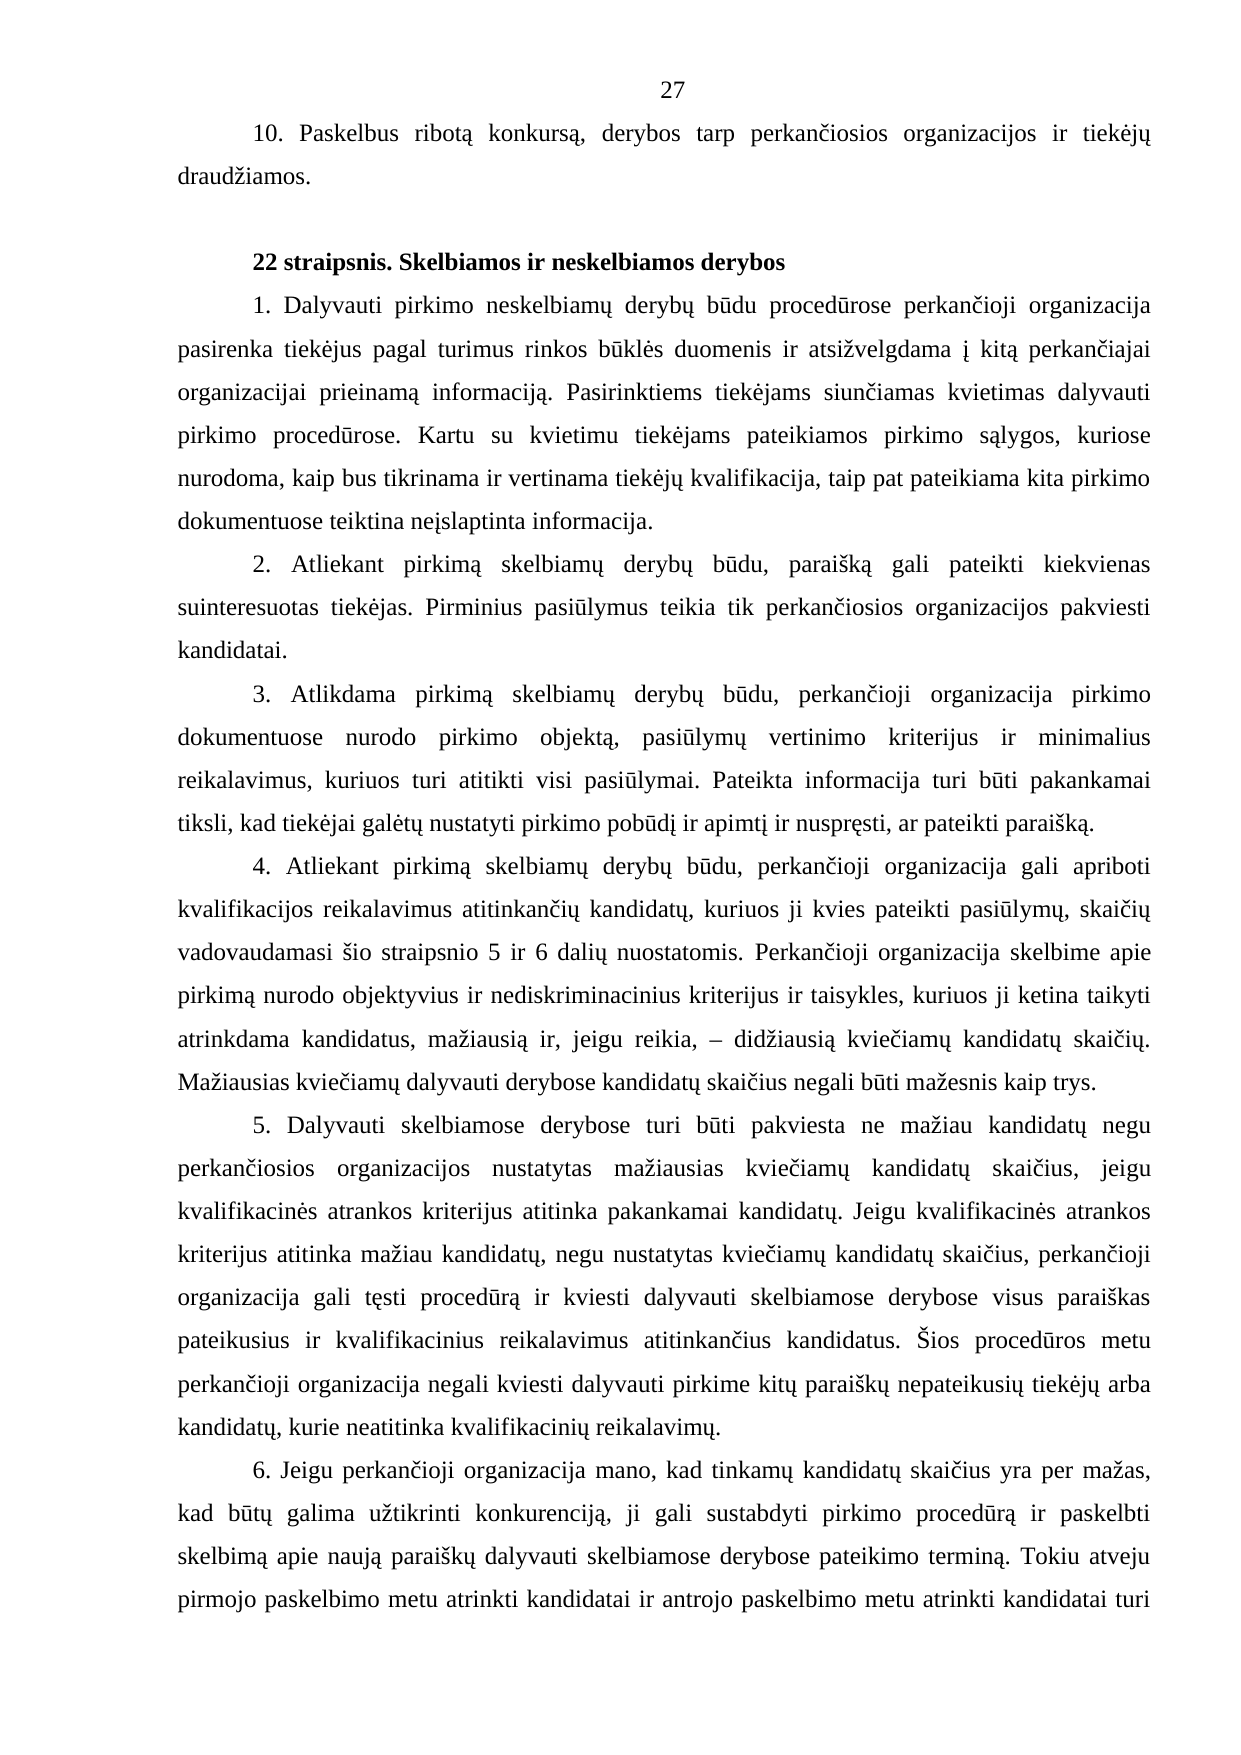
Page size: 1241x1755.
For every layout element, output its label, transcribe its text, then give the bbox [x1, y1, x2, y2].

text 2. Atliekant pirkimą skelbiamų derybų būdu, paraišką gali pateikti kiekvienas suinteresuotas tiekėjas. Pirminius pasiūlymus teikia tik perkančiosios organizacijos pakviesti kandidatai. [177, 549, 1152, 664]
text 5. Dalyvauti skelbiamose derybose turi būti pakviesta ne mažiau kandidatų negu perkančiosios organizacijos nustatytas mažiausias kviečiamų kandidatų skaičius, jeigu kvalifikacinės atrankos kriterijus atitinka pakankamai kandidatų. Jeigu kvalifikacinės atrankos kriterijus atitinka mažiau kandidatų, negu nustatytas kviečiamų kandidatų skaičius, perkančioji organizacija gali tęsti procedūrą ir kviesti dalyvauti skelbiamose derybose visus paraiškas pateikusius ir kvalifikacinius reikalavimus atitinkančius kandidatus. Šios procedūros metu perkančioji organizacija negali kviesti dalyvauti pirkime kitų paraiškų nepateikusių tiekėjų arba kandidatų, kurie neatitinka kvalifikacinių reikalavimų. [177, 1110, 1152, 1441]
text 4. Atliekant pirkimą skelbiamų derybų būdu, perkančioji organizacija gali apriboti kvalifikacijos reikalavimus atitinkančių kandidatų, kuriuos ji kvies pateikti pasiūlymų, skaičių vadovaudamasi šio straipsnio 5 ir 6 dalių nuostatomis. Perkančioji organizacija skelbime apie pirkimą nurodo objektyvius ir nediskriminacinius kriterijus ir taisykles, kuriuos ji ketina taikyti atrinkdama kandidatus, mažiausią ir, jeigu reikia, – didžiausią kviečiamų kandidatų skaičių. Mažiausias kviečiamų dalyvauti derybose kandidatų skaičius negali būti mažesnis kaip trys. [177, 851, 1152, 1096]
text 3. Atlikdama pirkimą skelbiamų derybų būdu, perkančioji organizacija pirkimo dokumentuose nurodo pirkimo objektą, pasiūlymų vertinimo kriterijus ir minimalius reikalavimus, kuriuos turi atitikti visi pasiūlymai. Pateikta informacija turi būti pakankamai tiksli, kad tiekėjai galėtų nustatyti pirkimo pobūdį ir apimtį ir nuspręsti, ar pateikti paraišką. [177, 679, 1152, 837]
text 10. Paskelbus ribotą konkursą, derybos tarp perkančiosios organizacijos ir tiekėjų draudžiamos. [177, 118, 1152, 190]
text 1. Dalyvauti pirkimo neskelbiamų derybų būdu procedūrose perkančioji organizacija pasirenka tiekėjus pagal turimus rinkos būklės duomenis ir atsižvelgdama į kitą perkančiajai organizacijai prieinamą informaciją. Pasirinktiems tiekėjams siunčiamas kvietimas dalyvauti pirkimo procedūrose. Kartu su kvietimu tiekėjams pateikiamos pirkimo sąlygos, kuriose nurodoma, kaip bus tikrinama ir vertinama tiekėjų kvalifikacija, taip pat pateikiama kita pirkimo dokumentuose teiktina neįslaptinta informacija. [177, 291, 1152, 535]
text 6. Jeigu perkančioji organizacija mano, kad tinkamų kandidatų skaičius yra per mažas, kad būtų galima užtikrinti konkurenciją, ji gali sustabdyti pirkimo procedūrą ir paskelbti skelbimą apie naują paraiškų dalyvauti skelbiamose derybose pateikimo terminą. Tokiu atveju pirmojo paskelbimo metu atrinkti kandidatai ir antrojo paskelbimo metu atrinkti kandidatai turi [177, 1455, 1152, 1613]
text 22 straipsnis. Skelbiamos ir neskelbiamos derybos [177, 247, 1152, 276]
